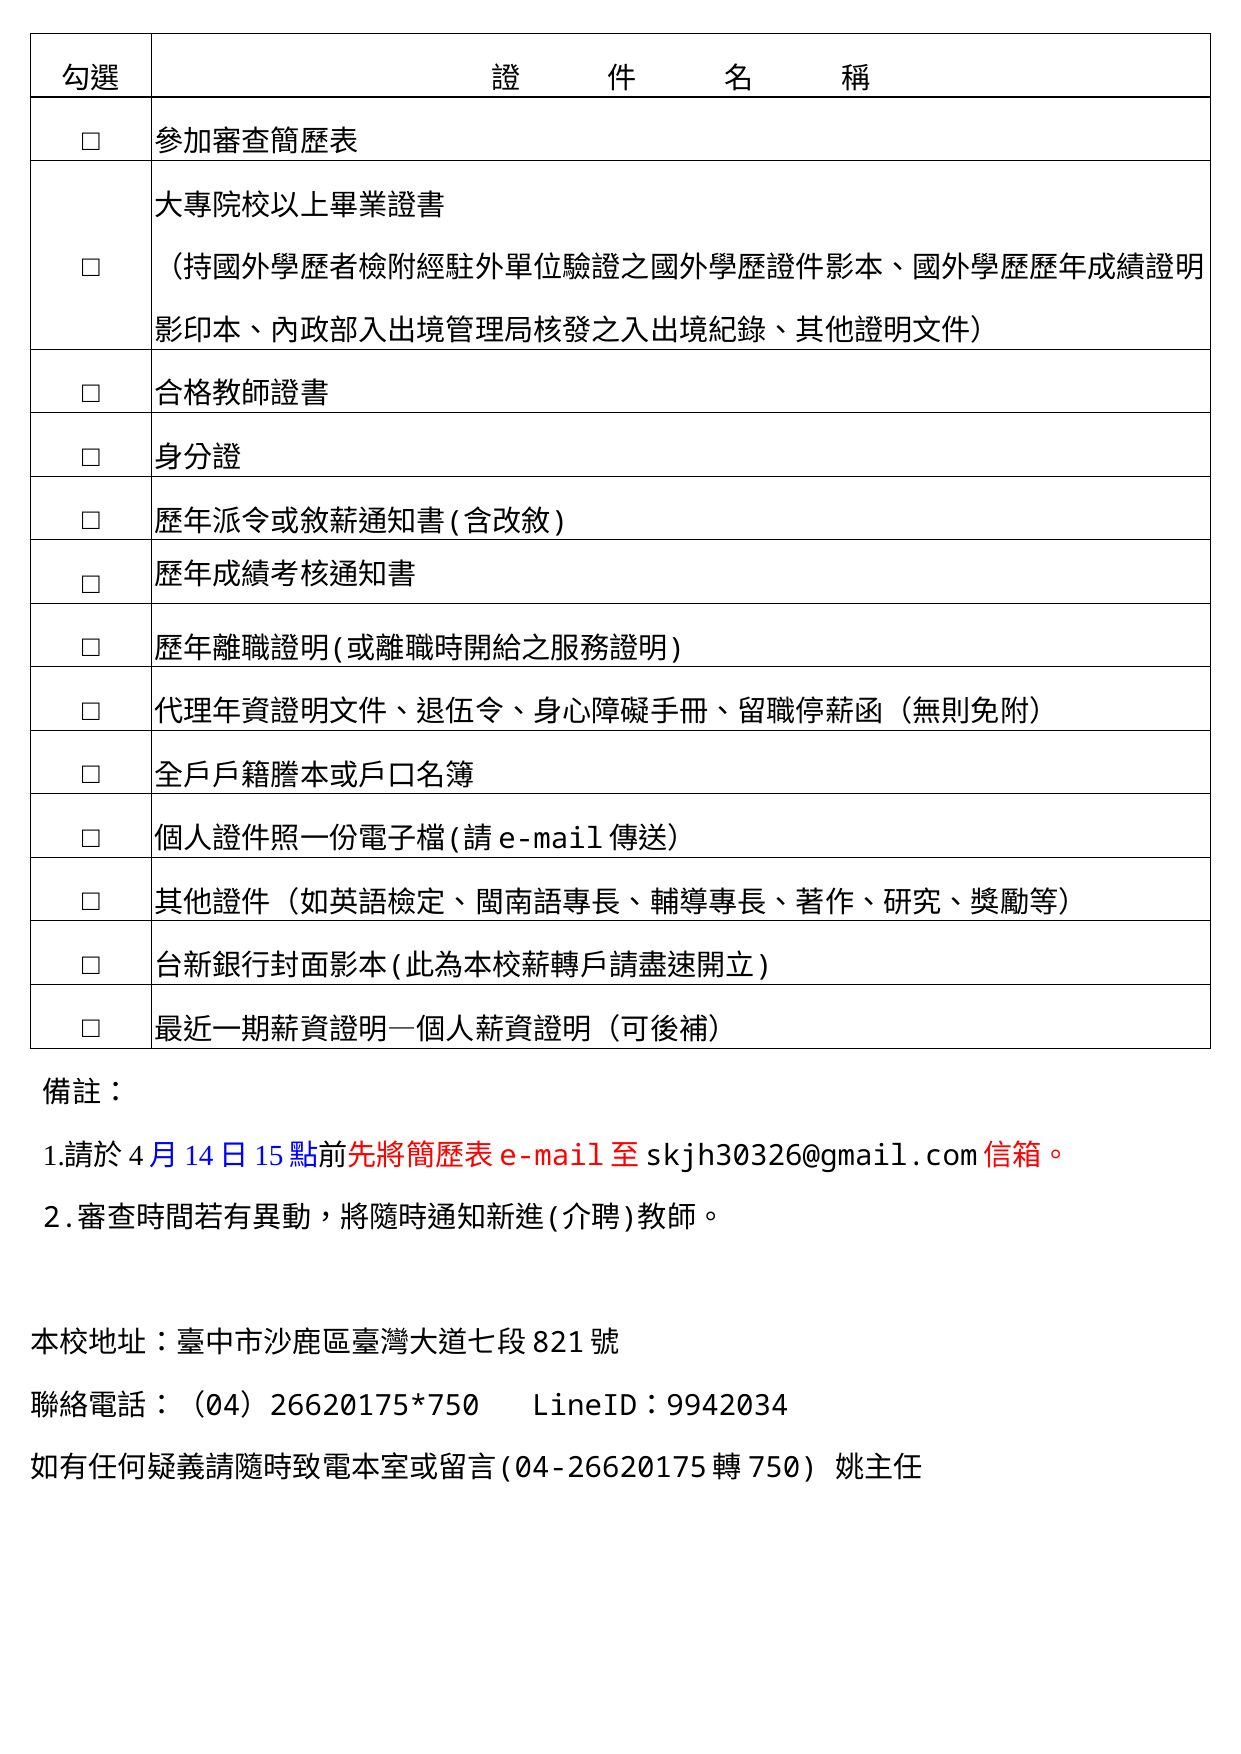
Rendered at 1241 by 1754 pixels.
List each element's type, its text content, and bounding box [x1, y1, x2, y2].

table_cell □ [31, 604, 151, 666]
table_cell □ [31, 731, 151, 793]
text 本校地址：臺中市沙鹿區臺灣大道七段821號 [30, 1298, 1210, 1361]
table_cell □ [31, 985, 151, 1047]
table_cell 身分證 [152, 413, 1210, 476]
table_cell 合格教師證書 [152, 350, 1210, 412]
table_header 證 件 名 稱 [152, 34, 1210, 96]
table_cell 大專院校以上畢業證書 （持國外學歷者檢附經駐外單位驗證之國外學歷證件影本、國外學歷歷年成績證明影印本、內政部入出境管理局核發之入出境紀錄、其他證明文件） [152, 161, 1210, 348]
table_cell 最近一期薪資證明—個人薪資證明（可後補） [152, 985, 1210, 1047]
table_cell □ [31, 477, 151, 539]
table_cell □ [31, 540, 151, 603]
table_cell □ [31, 161, 151, 348]
table_cell □ [31, 667, 151, 730]
table_cell □ [31, 98, 151, 160]
table_cell 全戶戶籍謄本或戶口名簿 [152, 731, 1210, 793]
table_cell 歷年成績考核通知書 [152, 540, 1210, 603]
table_cell □ [31, 858, 151, 920]
table_cell □ [31, 350, 151, 412]
table_cell □ [31, 794, 151, 857]
table_cell 其他證件（如英語檢定、閩南語專長、輔導專長、著作、研究、獎勵等） [152, 858, 1210, 920]
table_cell □ [31, 413, 151, 476]
table_cell 歷年離職證明(或離職時開給之服務證明) [152, 604, 1210, 666]
table_cell 個人證件照一份電子檔(請e-mail傳送） [152, 794, 1210, 857]
text 2.審查時間若有異動，將隨時通知新進(介聘)教師。 [43, 1173, 1210, 1236]
table_cell 歷年派令或敘薪通知書(含改敘) [152, 477, 1210, 539]
table_cell 代理年資證明文件、退伍令、身心障礙手冊、留職停薪函（無則免附） [152, 667, 1210, 730]
text 備註： [43, 1049, 1198, 1111]
table_cell 參加審查簡歷表 [152, 98, 1210, 160]
text 聯絡電話：（04）26620175*750 LineID：9942034 [30, 1361, 1210, 1423]
table_cell 台新銀行封面影本(此為本校薪轉戶請盡速開立) [152, 921, 1210, 984]
table_cell □ [31, 921, 151, 984]
table_header 勾選 [31, 34, 151, 96]
text 如有任何疑義請隨時致電本室或留言(04-26620175轉750) 姚主任 [30, 1423, 1210, 1486]
text 1.請於4月14日15點前先將簡歷表e-mail至skjh30326@gmail.com信箱。 [43, 1111, 1198, 1173]
